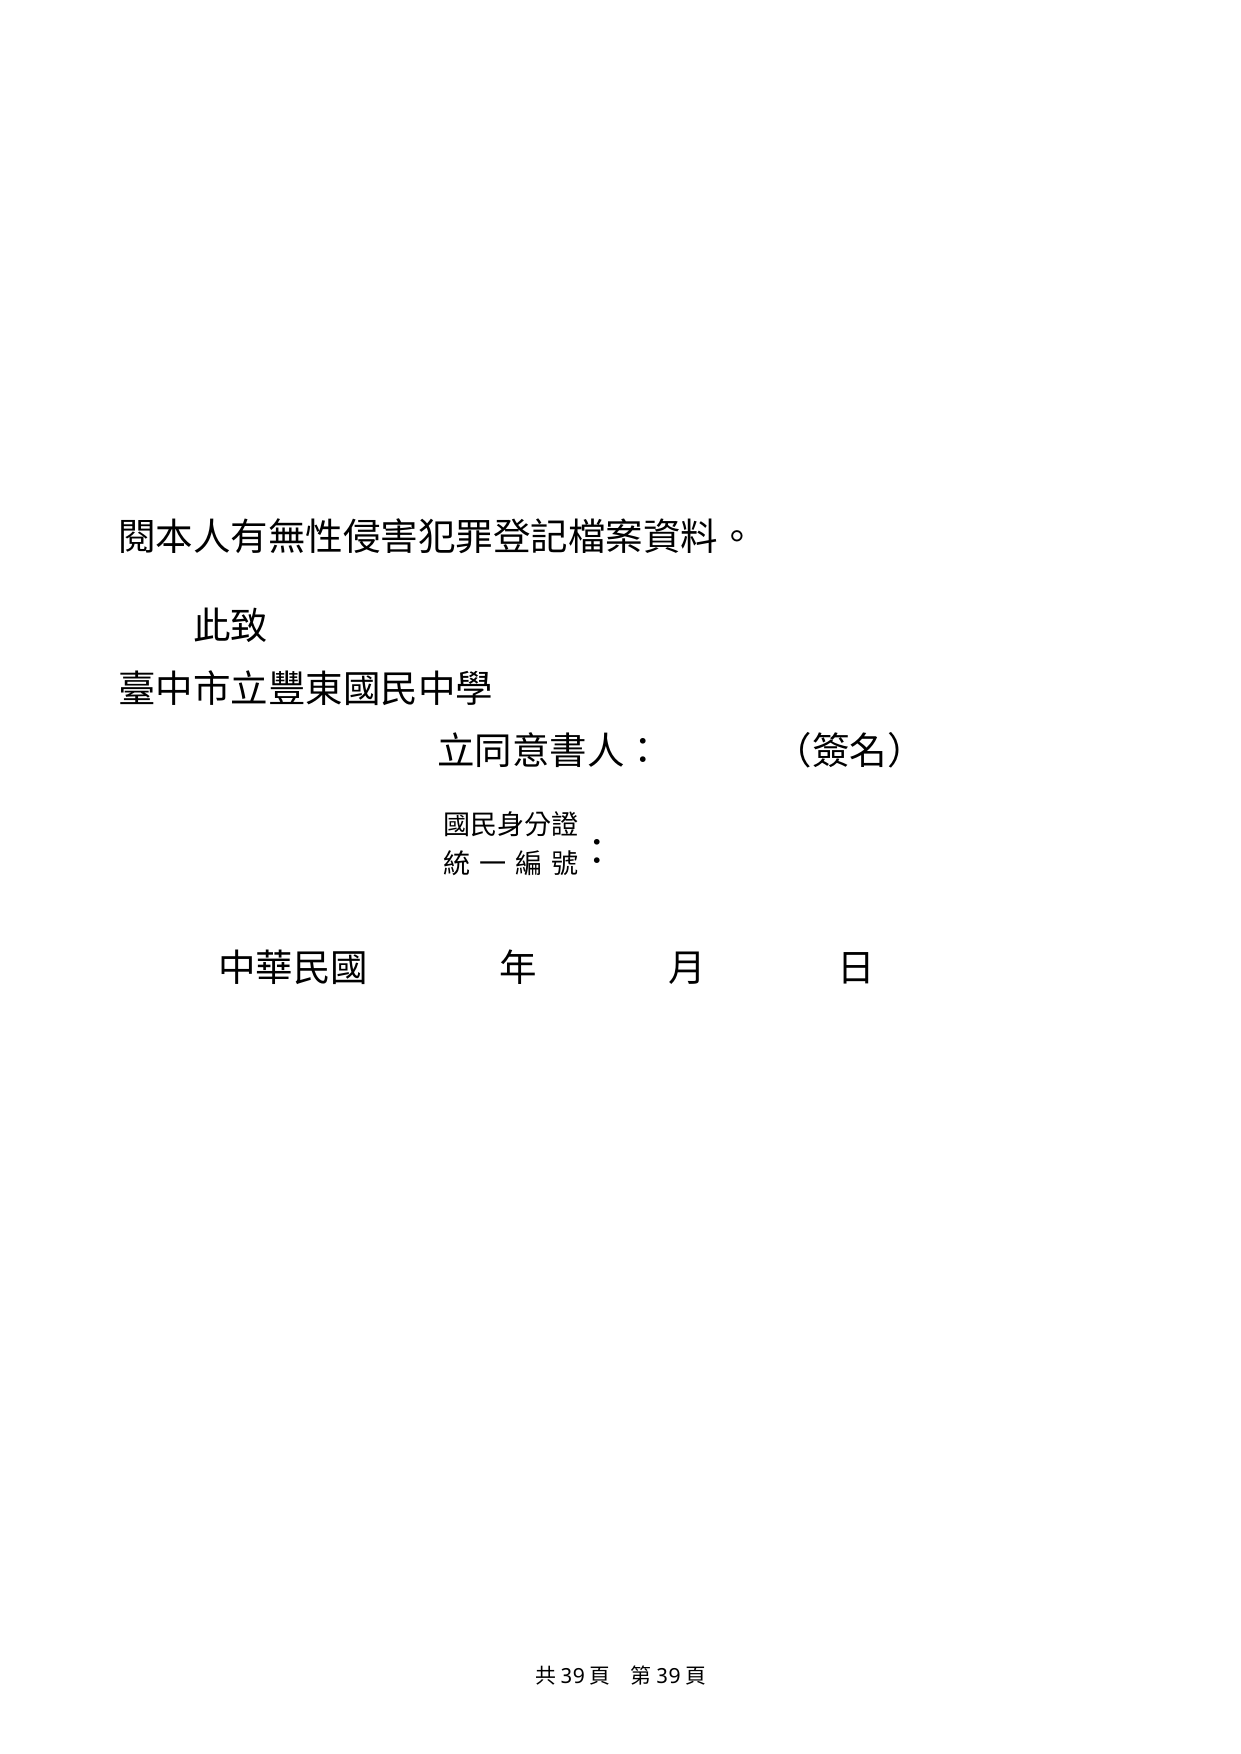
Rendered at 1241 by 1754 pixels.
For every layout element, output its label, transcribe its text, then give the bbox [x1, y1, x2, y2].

text 立同意書人： （簽名） [118, 707, 1122, 769]
text 中華民國 年 月 日 [218, 923, 1122, 986]
text 臺中市立豐東國民中學 [118, 644, 1122, 707]
text 此致 [118, 582, 1122, 644]
text 國民身分證統一編號： [118, 769, 1122, 894]
text 閱本人有無性侵害犯罪登記檔案資料。 [118, 492, 1122, 555]
